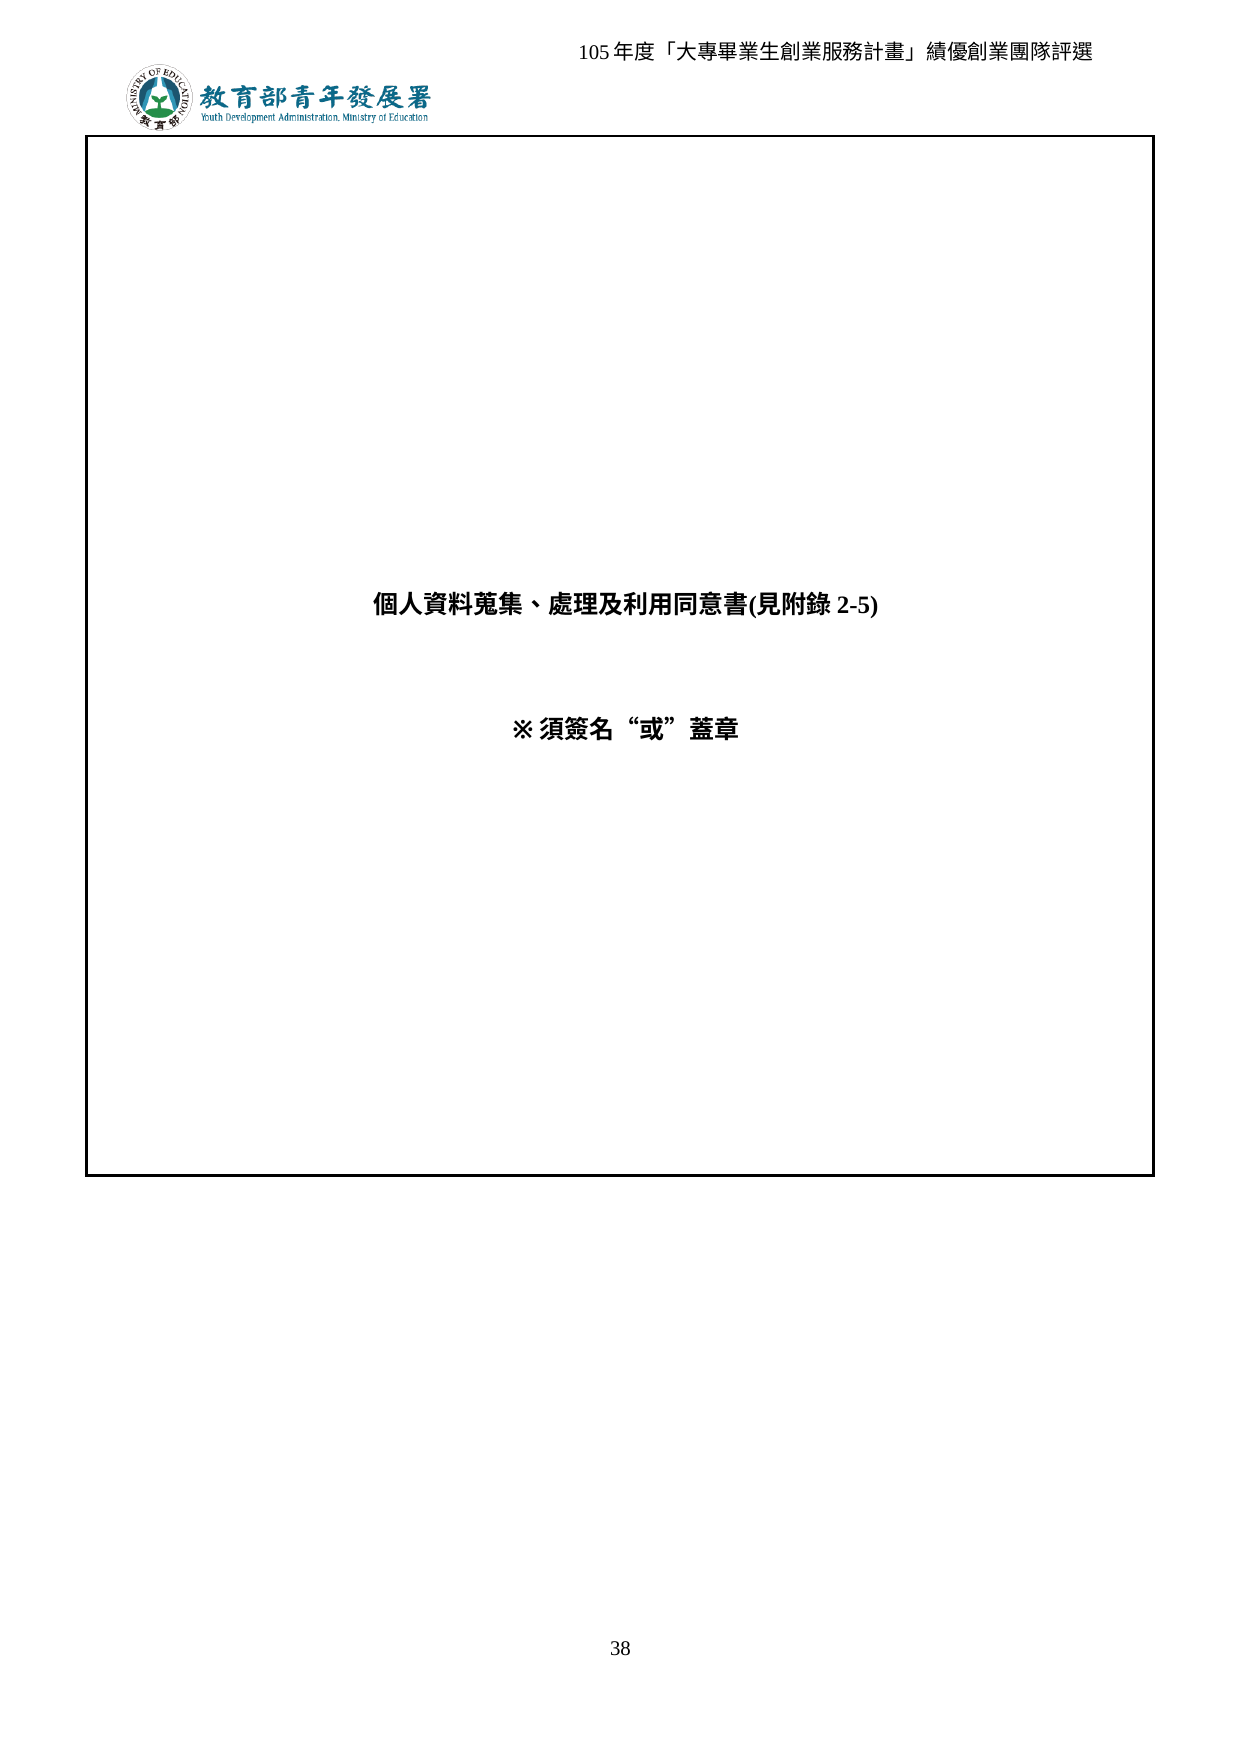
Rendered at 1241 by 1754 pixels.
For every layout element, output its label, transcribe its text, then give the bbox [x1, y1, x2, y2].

table_cell 個人資料蒐集、處理及利用同意書(見附錄2-5) ※ 須簽名“或”蓋章 [88, 137, 1152, 1173]
